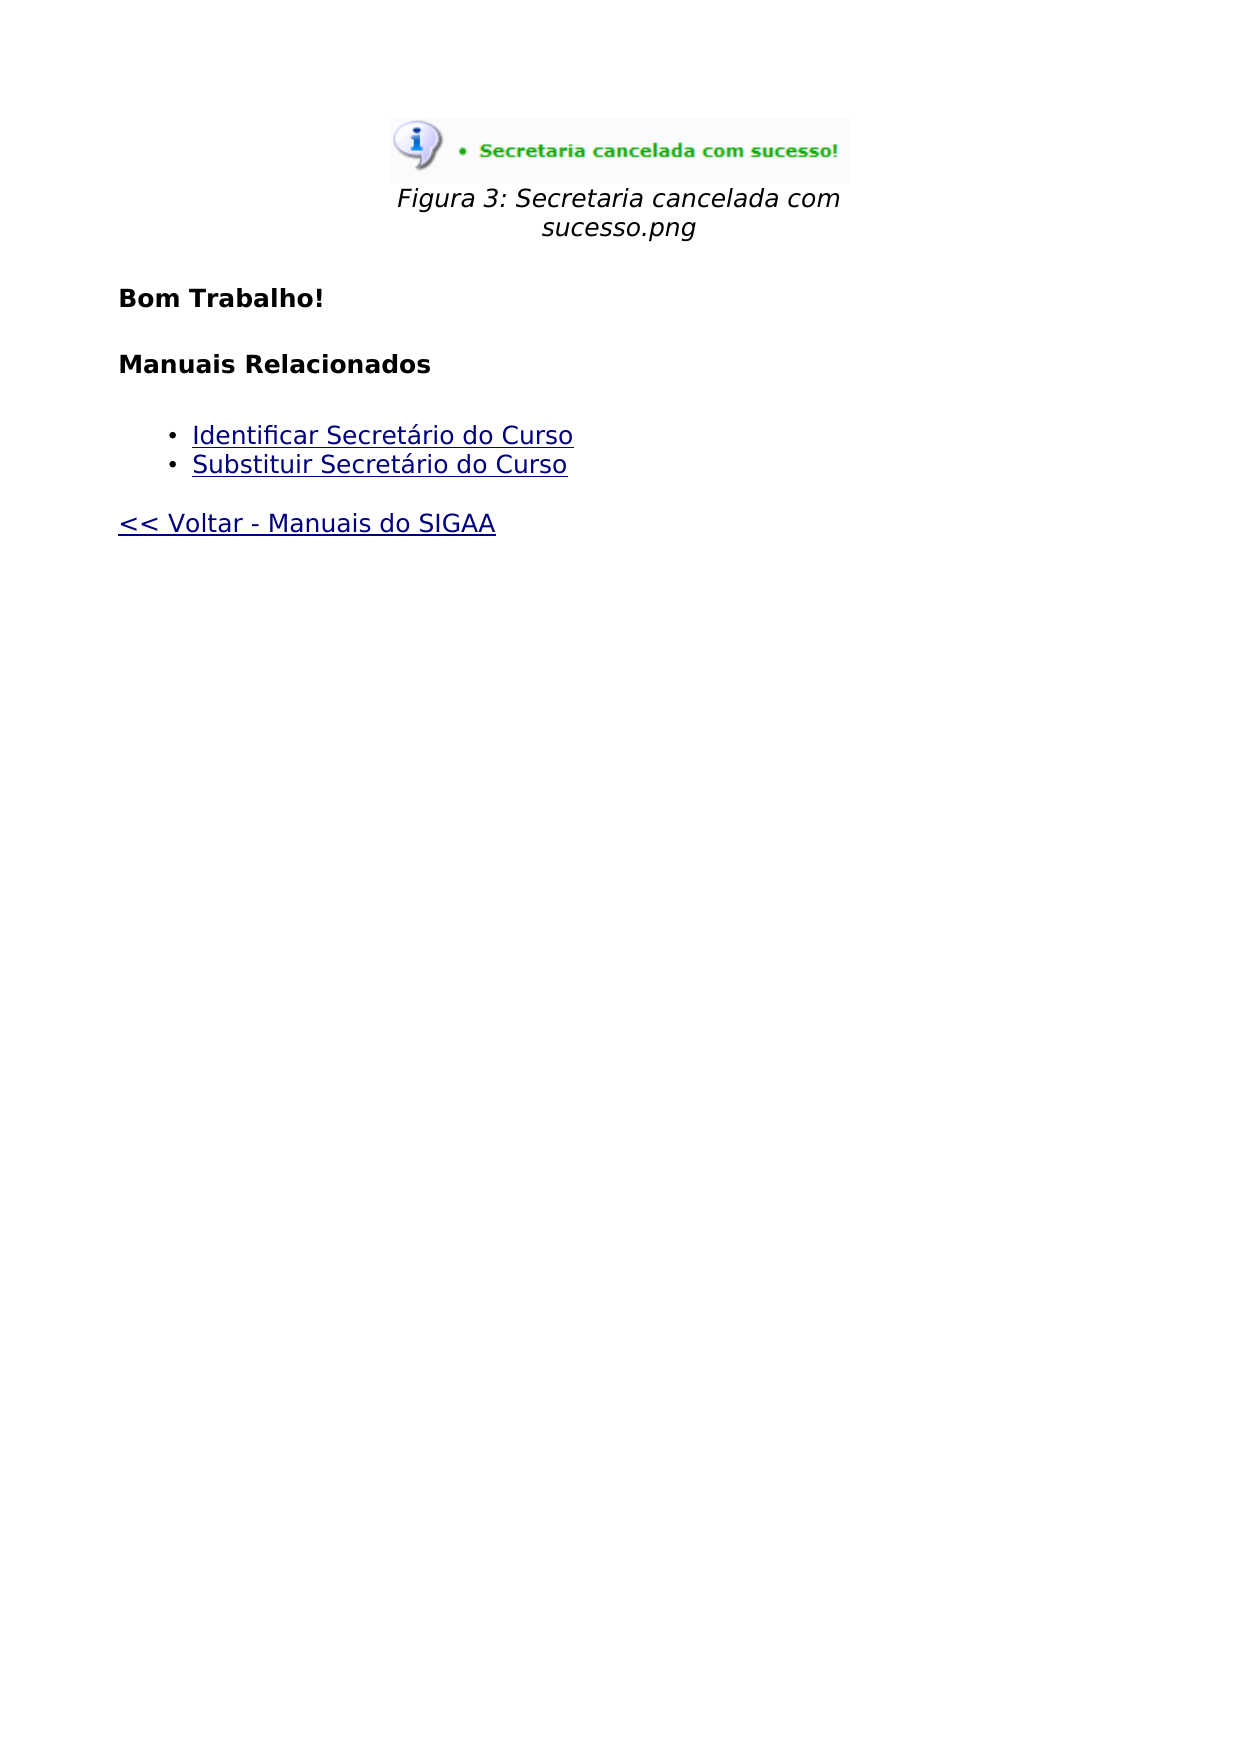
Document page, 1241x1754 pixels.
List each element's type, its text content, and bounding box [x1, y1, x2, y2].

list Identificar Secretário do Curso [177, 422, 1122, 451]
subtitle Manuais Relacionados [118, 350, 1122, 379]
list Substituir Secretário do Curso [177, 451, 1122, 480]
text << Voltar - Manuais do SIGAA [118, 509, 1122, 538]
text Figura 3: Secretaria cancelada com sucesso.png [390, 184, 851, 242]
picture [389, 118, 851, 184]
text Bom Trabalho! [118, 284, 1122, 313]
